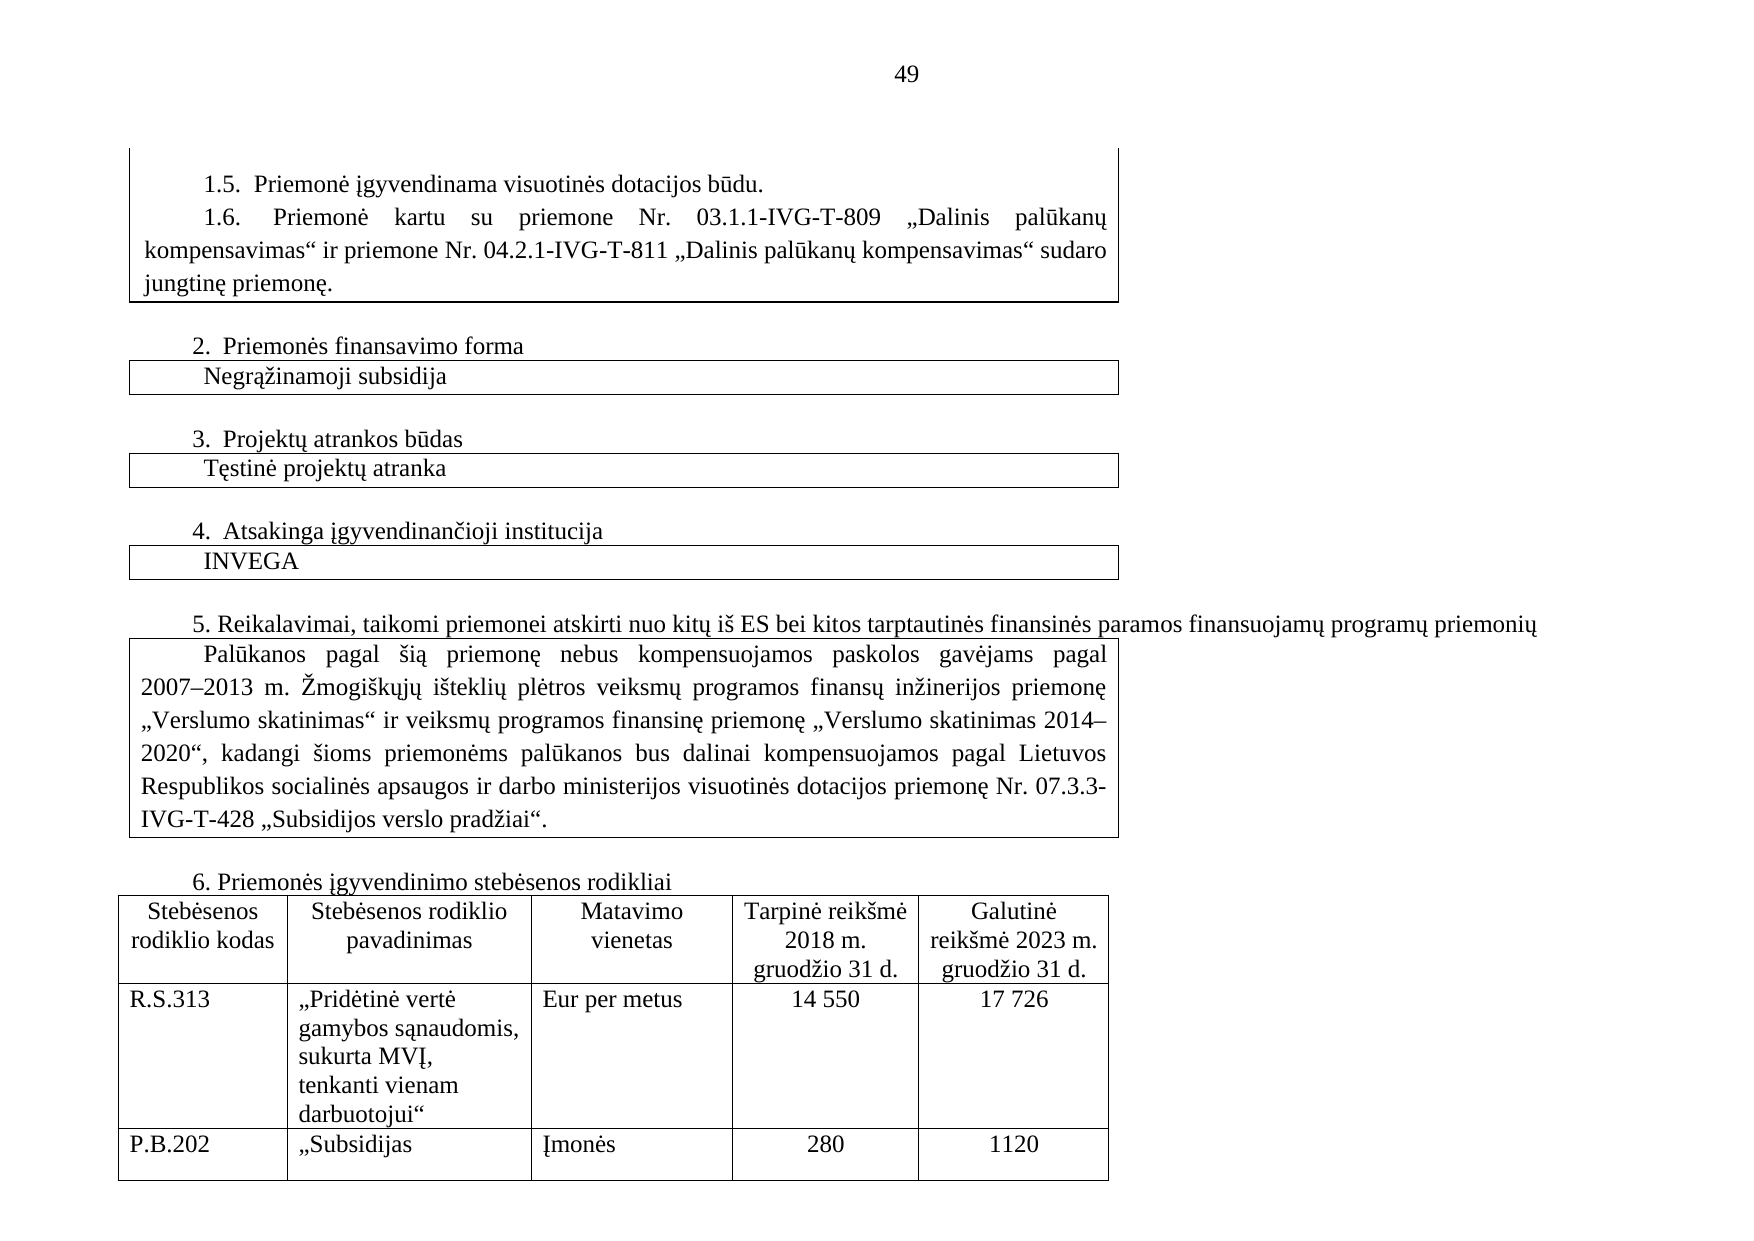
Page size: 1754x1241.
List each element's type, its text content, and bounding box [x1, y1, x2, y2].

table_cell 1.5. Priemonė įgyvendinama visuotinės dotacijos būdu. [130, 148, 1118, 202]
table_cell R.S.313 [119, 984, 287, 1128]
table_cell „Pridėtinė vertė gamybos sąnaudomis, sukurta MVĮ, tenkanti vienam darbuotojui“ [288, 984, 531, 1128]
table_header Tarpinė reikšmė 2018 m. gruodžio 31 d. [733, 896, 918, 983]
text 5. Reikalavimai, taikomi priemonei atskirti nuo kitų iš ES bei kitos tarptautinės finansinės paramos finansuojamų programų priemonių [118, 609, 1695, 638]
table_header Stebėsenos rodiklio kodas [119, 896, 287, 983]
table_header Matavimo vienetas [532, 896, 732, 983]
table_cell 14 550 [733, 984, 918, 1128]
table_cell 1.6. Priemonė kartu su priemone Nr. 03.1.1-IVG-T-809 „Dalinis palūkanų kompensavimas“ ir priemone Nr. 04.2.1-IVG-T-811 „Dalinis palūkanų kompensavimas“ sudaro jungtinę priemonę. [130, 202, 1118, 301]
table_cell „Subsidijas [288, 1129, 531, 1180]
text 3. Projektų atrankos būdas [192, 424, 1695, 452]
table_header Palūkanos pagal šią priemonę nebus kompensuojamos paskolos gavėjams pagal 2007–2013 m. Žmogiškųjų išteklių plėtros veiksmų programos finansų inžinerijos priemonę „Verslumo skatinimas“ ir veiksmų programos finansinę priemonę „Verslumo skatinimas 2014–2020“, kadangi šioms priemonėms palūkanos bus dalinai kompensuojamos pagal Lietuvos Respublikos socialinės apsaugos ir darbo ministerijos visuotinės dotacijos priemonę Nr. 07.3.3-IVG-T-428 „Subsidijos verslo pradžiai“. [130, 639, 1118, 837]
text 6. Priemonės įgyvendinimo stebėsenos rodikliai [118, 867, 1695, 895]
table_cell 280 [733, 1129, 918, 1180]
table_cell P.B.202 [119, 1129, 287, 1180]
text 4. Atsakinga įgyvendinančioji institucija [192, 516, 1695, 545]
table_header Stebėsenos rodiklio pavadinimas [288, 896, 531, 983]
text 2. Priemonės finansavimo forma [192, 331, 1695, 360]
table_cell 1120 [919, 1129, 1108, 1180]
table_header INVEGA [130, 546, 1118, 579]
table_cell Įmonės [532, 1129, 732, 1180]
table_cell Eur per metus [532, 984, 732, 1128]
table_header Galutinė reikšmė 2023 m. gruodžio 31 d. [919, 896, 1108, 983]
table_header Tęstinė projektų atranka [130, 454, 1118, 487]
table_cell 17 726 [919, 984, 1108, 1128]
table_header Negrąžinamoji subsidija [130, 361, 1118, 394]
